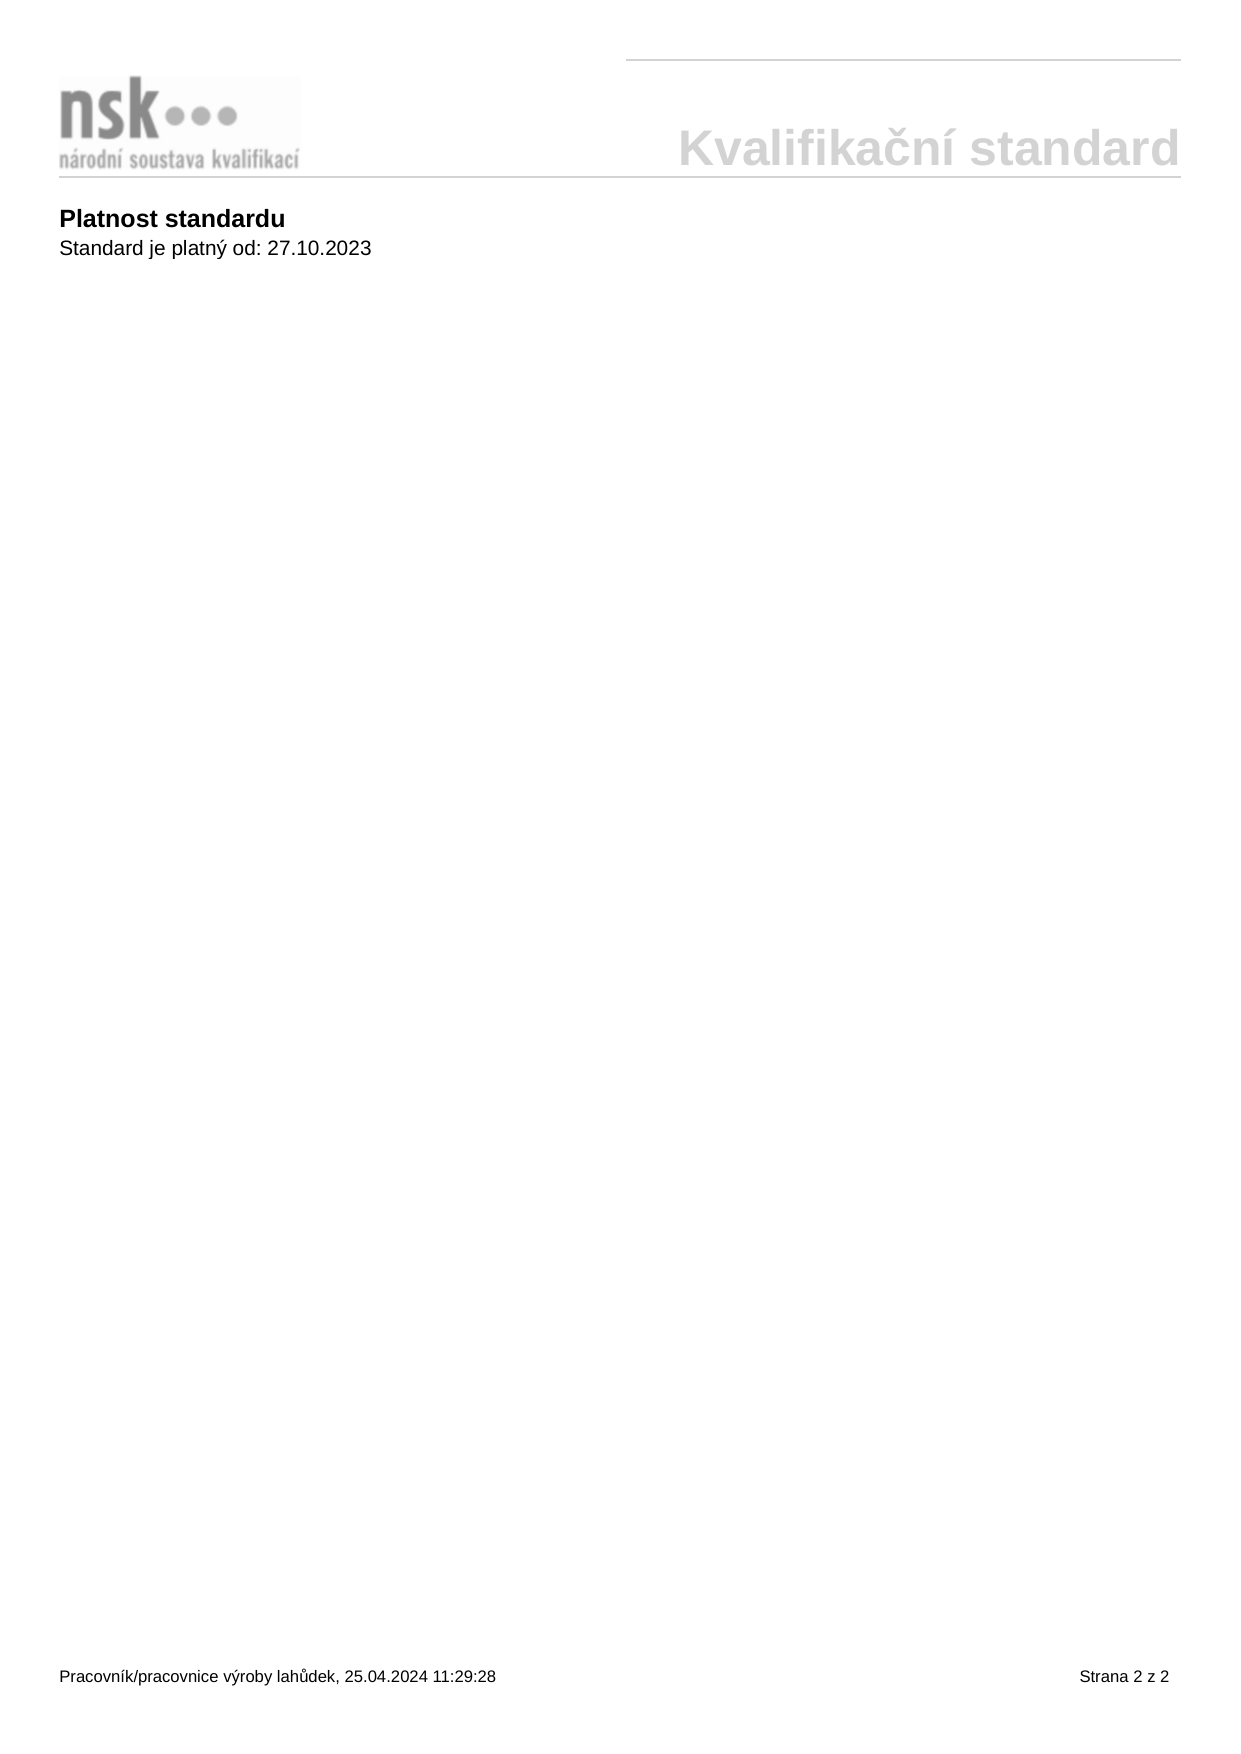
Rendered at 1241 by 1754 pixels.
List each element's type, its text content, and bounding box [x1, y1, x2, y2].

table_cell [1169, 1409, 1181, 1658]
table_cell [620, 859, 626, 1159]
table_cell [1093, 1159, 1169, 1409]
picture [58, 59, 621, 171]
table_cell [620, 1409, 626, 1658]
table_cell [59, 559, 483, 859]
table_cell [626, 259, 862, 559]
table_cell Kvalifikační standard [626, 61, 1181, 176]
table_cell [1169, 859, 1181, 1159]
table_cell [1093, 859, 1169, 1159]
table_cell [59, 171, 483, 176]
table_cell [484, 559, 620, 859]
table_cell [59, 259, 483, 559]
table_cell [626, 859, 862, 1159]
table_cell [626, 1159, 862, 1409]
table_cell [626, 1409, 862, 1658]
table_cell [484, 859, 620, 1159]
table_cell [484, 1159, 620, 1409]
table_cell [1093, 194, 1169, 200]
table_cell [59, 859, 483, 1159]
table_cell [1169, 259, 1181, 559]
table_cell [59, 1159, 483, 1409]
table_cell [484, 259, 620, 559]
table_cell Strana 2 z 2 [862, 1658, 1169, 1694]
table_cell [1169, 194, 1181, 200]
table_cell [626, 559, 862, 859]
table_cell Pracovník/pracovnice výroby lahůdek, 25.04.2024 11:29:28 [59, 1658, 862, 1694]
table_cell [621, 59, 626, 170]
table_cell [1093, 1409, 1169, 1658]
table_cell [484, 194, 620, 200]
table_cell [59, 178, 1181, 194]
table_cell [1093, 559, 1169, 859]
table_cell [620, 259, 626, 559]
table_cell [484, 1409, 620, 1658]
table_cell [1169, 1658, 1181, 1694]
table_cell [862, 194, 1093, 200]
table_cell Platnost standardu [59, 200, 1181, 236]
table_cell [620, 1159, 626, 1409]
table_cell [862, 259, 1093, 559]
table_cell [1093, 259, 1169, 559]
table_cell [862, 1159, 1093, 1409]
table_cell [484, 171, 620, 176]
table_cell [620, 559, 626, 859]
table_cell [1169, 559, 1181, 859]
table_cell [862, 859, 1093, 1159]
table_cell [1169, 1159, 1181, 1409]
table_cell Standard je platný od: 27.10.2023 [59, 236, 1181, 259]
table_cell [862, 1409, 1093, 1658]
table_cell [59, 1409, 483, 1658]
table_cell [862, 559, 1093, 859]
table_cell [626, 194, 862, 200]
table_cell [59, 194, 483, 200]
